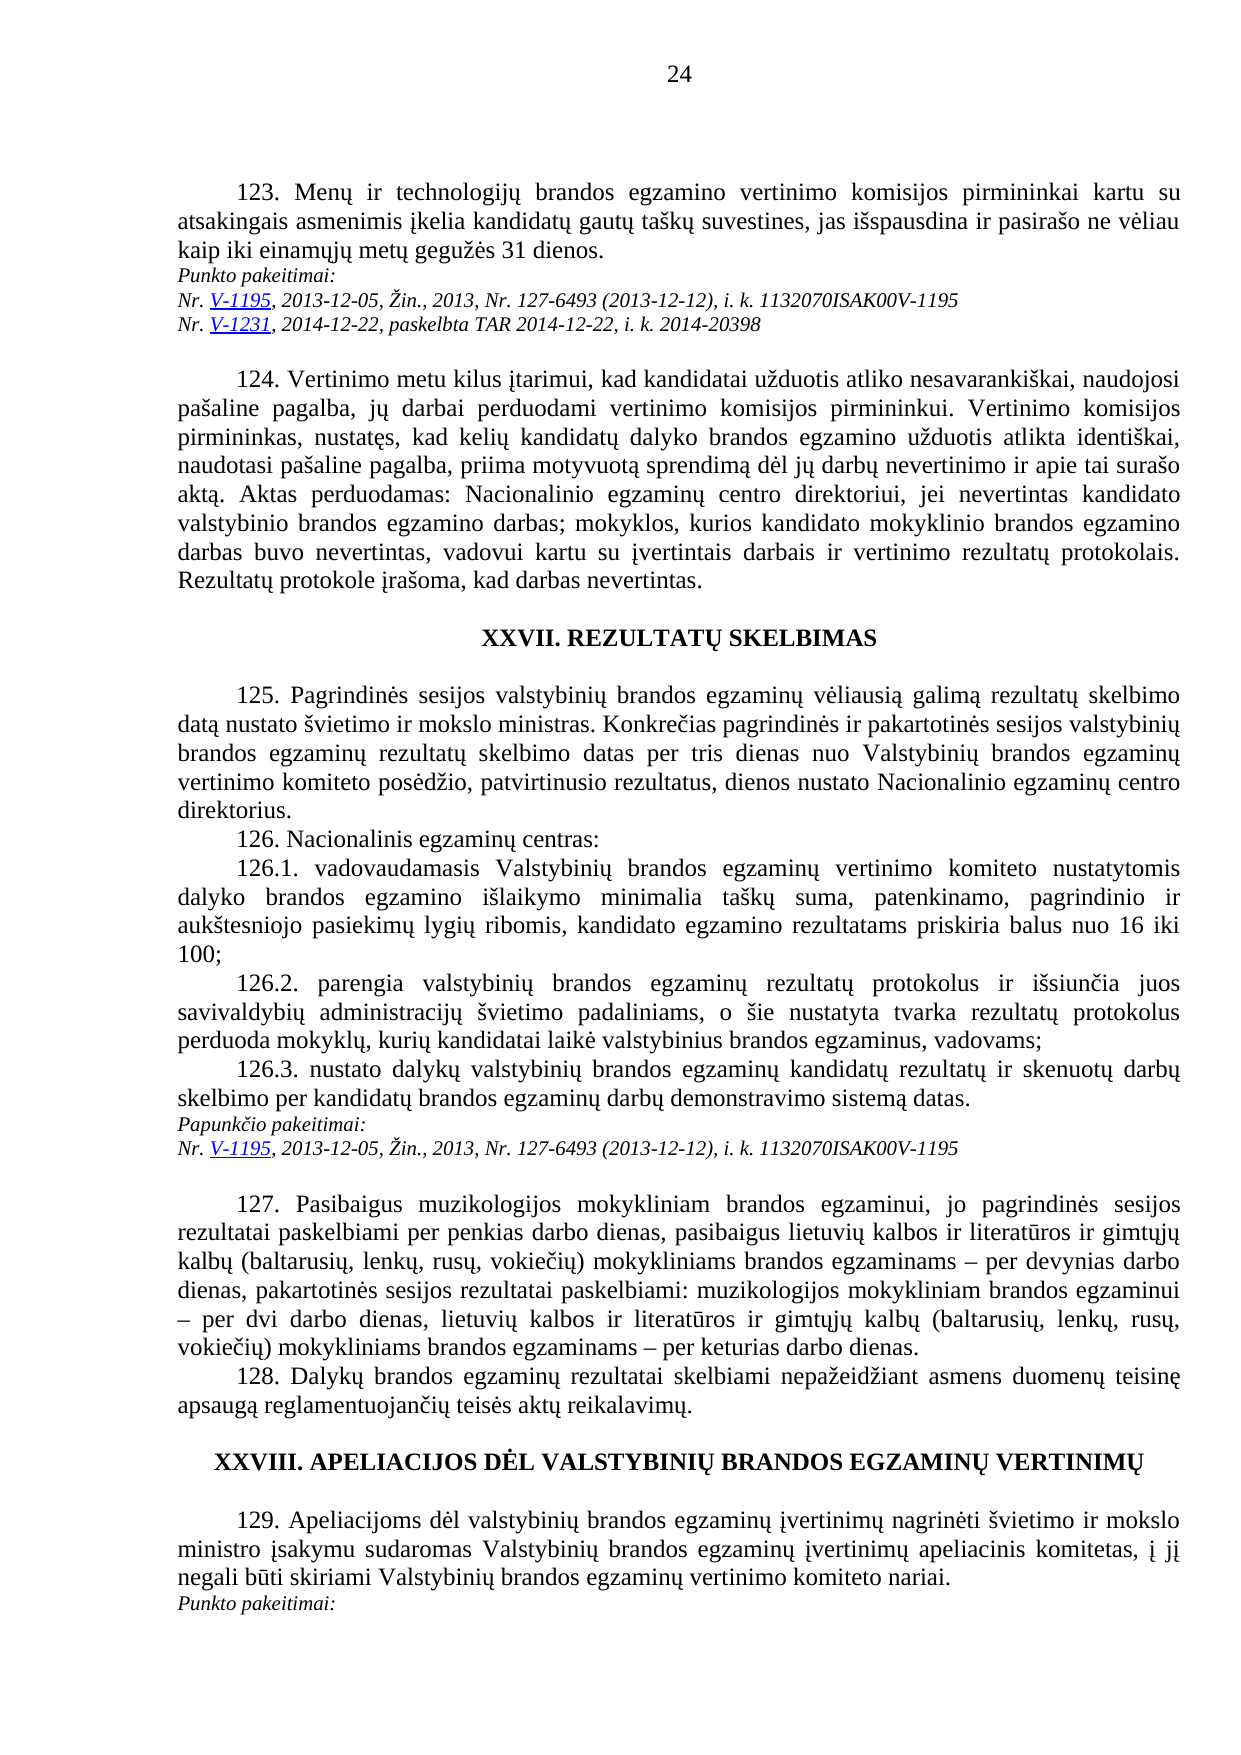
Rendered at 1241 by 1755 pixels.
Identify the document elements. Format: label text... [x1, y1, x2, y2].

text 126.2. parengia valstybinių brandos egzaminų rezultatų protokolus ir išsiunčia juos savivaldybių administracijų švietimo padaliniams, o šie nustatyta tvarka rezultatų protokolus perduoda mokyklų, kurių kandidatai laikė valstybinius brandos egzaminus, vadovams; [177, 968, 1181, 1054]
text 126.1. vadovaudamasis Valstybinių brandos egzaminų vertinimo komiteto nustatytomis dalyko brandos egzamino išlaikymo minimalia taškų suma, patenkinamo, pagrindinio ir aukštesniojo pasiekimų lygių ribomis, kandidato egzamino rezultatams priskiria balus nuo 16 iki 100; [177, 853, 1181, 968]
text Papunkčio pakeitimai: [177, 1112, 1181, 1136]
text XXVIII. APELIACIJOS DĖL VALSTYBINIŲ BRANDOS EGZAMINŲ VERTINIMŲ [177, 1447, 1181, 1476]
text Nr. V-1195, 2013-12-05, Žin., 2013, Nr. 127-6493 (2013-12-12), i. k. 1132070ISAK00V-1195 [177, 1136, 1181, 1160]
text 125. Pagrindinės sesijos valstybinių brandos egzaminų vėliausią galimą rezultatų skelbimo datą nustato švietimo ir mokslo ministras. Konkrečias pagrindinės ir pakartotinės sesijos valstybinių brandos egzaminų rezultatų skelbimo datas per tris dienas nuo Valstybinių brandos egzaminų vertinimo komiteto posėdžio, patvirtinusio rezultatus, dienos nustato Nacionalinio egzaminų centro direktorius. [177, 681, 1181, 824]
text Punkto pakeitimai: [177, 263, 1181, 287]
text 127. Pasibaigus muzikologijos mokykliniam brandos egzaminui, jo pagrindinės sesijos rezultatai paskelbiami per penkias darbo dienas, pasibaigus lietuvių kalbos ir literatūros ir gimtųjų kalbų (baltarusių, lenkų, rusų, vokiečių) mokykliniams brandos egzaminams – per devynias darbo dienas, pakartotinės sesijos rezultatai paskelbiami: muzikologijos mokykliniam brandos egzaminui – per dvi darbo dienas, lietuvių kalbos ir literatūros ir gimtųjų kalbų (baltarusių, lenkų, rusų, vokiečių) mokykliniams brandos egzaminams – per keturias darbo dienas. [177, 1189, 1181, 1361]
text 124. Vertinimo metu kilus įtarimui, kad kandidatai užduotis atliko nesavarankiškai, naudojosi pašaline pagalba, jų darbai perduodami vertinimo komisijos pirmininkui. Vertinimo komisijos pirmininkas, nustatęs, kad kelių kandidatų dalyko brandos egzamino užduotis atlikta identiškai, naudotasi pašaline pagalba, priima motyvuotą sprendimą dėl jų darbų nevertinimo ir apie tai surašo aktą. Aktas perduodamas: Nacionalinio egzaminų centro direktoriui, jei nevertintas kandidato valstybinio brandos egzamino darbas; mokyklos, kurios kandidato mokyklinio brandos egzamino darbas buvo nevertintas, vadovui kartu su įvertintais darbais ir vertinimo rezultatų protokolais. Rezultatų protokole įrašoma, kad darbas nevertintas. [177, 364, 1181, 594]
text 128. Dalykų brandos egzaminų rezultatai skelbiami nepažeidžiant asmens duomenų teisinę apsaugą reglamentuojančių teisės aktų reikalavimų. [177, 1361, 1181, 1419]
text Punkto pakeitimai: [177, 1591, 1181, 1615]
text Nr. V-1231, 2014-12-22, paskelbta TAR 2014-12-22, i. k. 2014-20398 [177, 312, 1181, 336]
text Nr. V-1195, 2013-12-05, Žin., 2013, Nr. 127-6493 (2013-12-12), i. k. 1132070ISAK00V-1195 [177, 287, 1181, 312]
text 126. Nacionalinis egzaminų centras: [177, 824, 1181, 853]
text 123. Menų ir technologijų brandos egzamino vertinimo komisijos pirmininkai kartu su atsakingais asmenimis įkelia kandidatų gautų taškų suvestines, jas išspausdina ir pasirašo ne vėliau kaip iki einamųjų metų gegužės 31 dienos. [177, 177, 1181, 263]
text 129. Apeliacijoms dėl valstybinių brandos egzaminų įvertinimų nagrinėti švietimo ir mokslo ministro įsakymu sudaromas Valstybinių brandos egzaminų įvertinimų apeliacinis komitetas, į jį negali būti skiriami Valstybinių brandos egzaminų vertinimo komiteto nariai. [177, 1505, 1181, 1591]
text 126.3. nustato dalykų valstybinių brandos egzaminų kandidatų rezultatų ir skenuotų darbų skelbimo per kandidatų brandos egzaminų darbų demonstravimo sistemą datas. [177, 1054, 1181, 1112]
text XXVII. REZULTATŲ SKELBIMAS [177, 623, 1181, 652]
